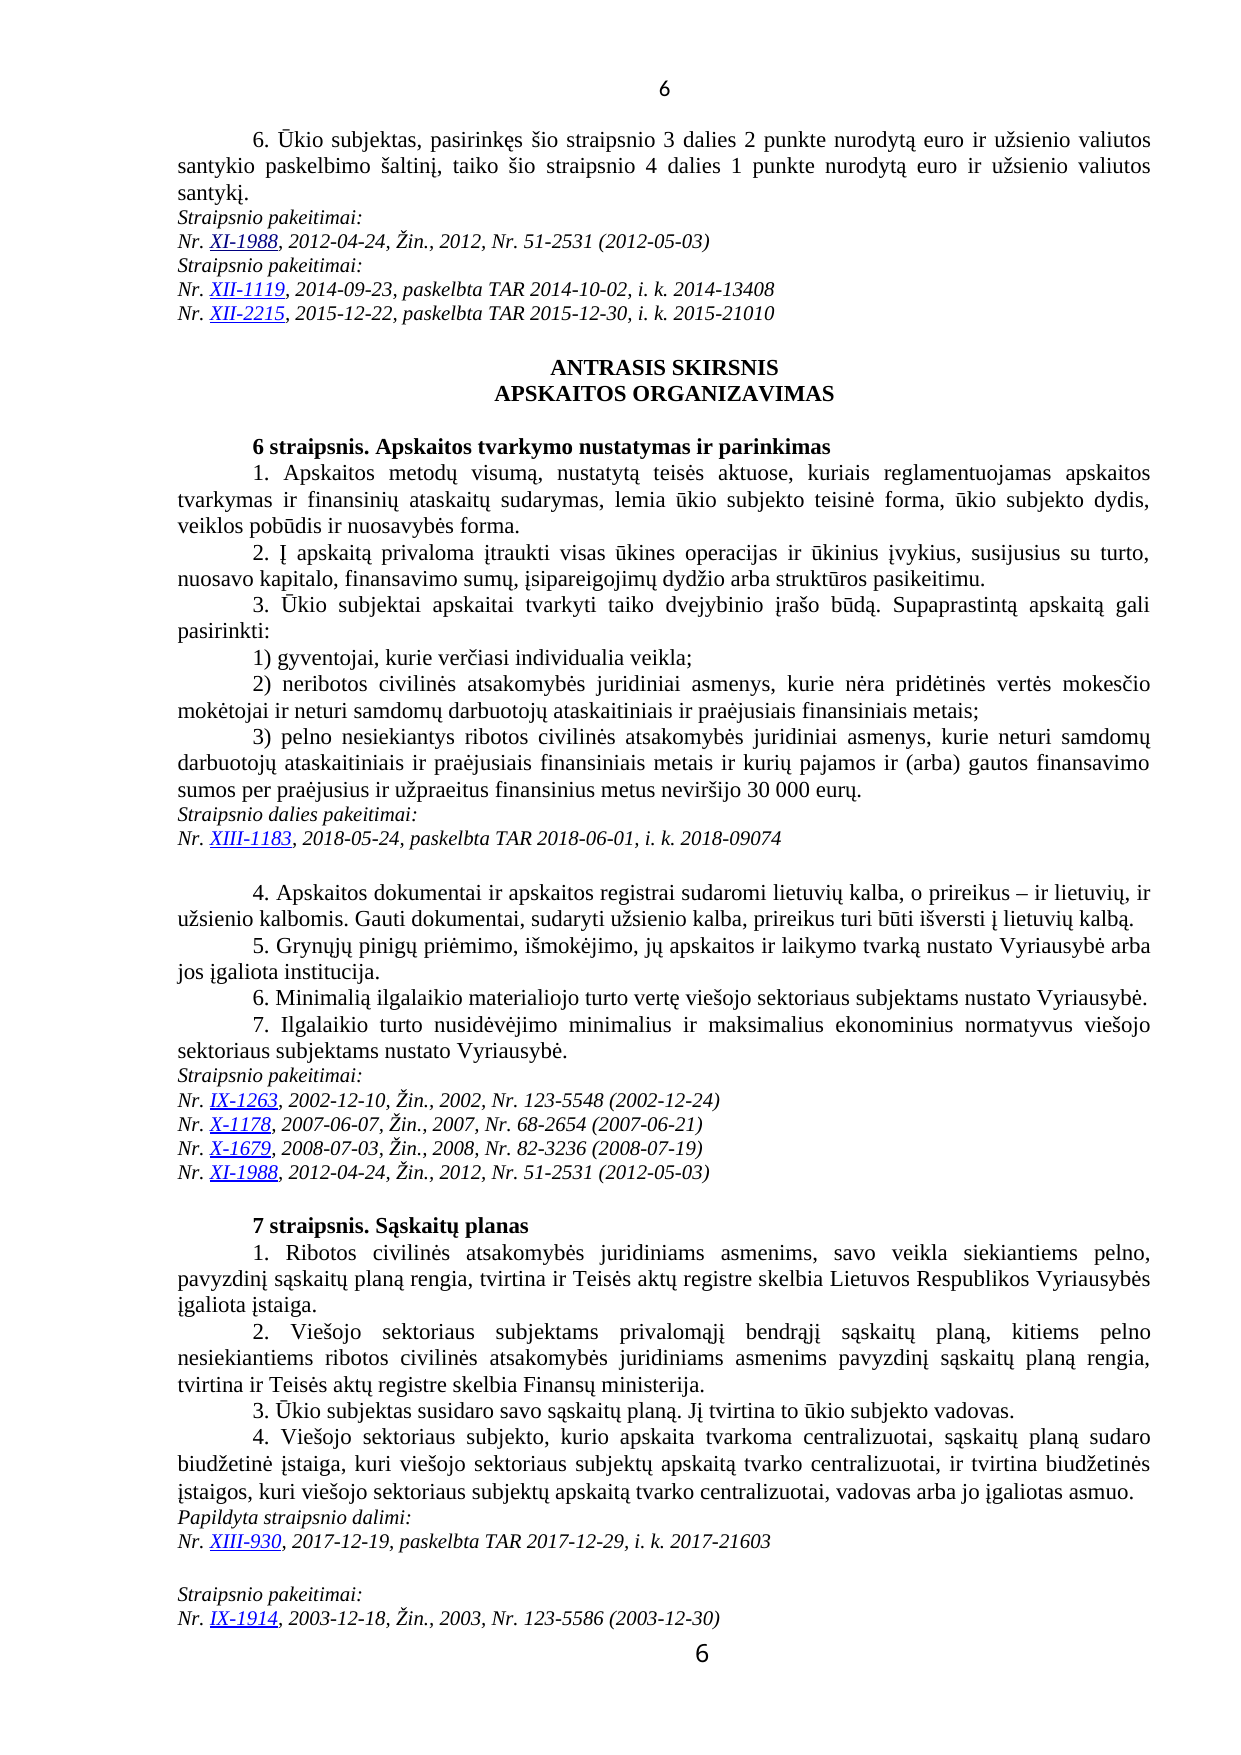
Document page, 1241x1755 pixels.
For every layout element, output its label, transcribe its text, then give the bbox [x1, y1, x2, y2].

text 7. Ilgalaikio turto nusidėvėjimo minimalius ir maksimalius ekonominius normatyvus viešojo sektoriaus subjektams nustato Vyriausybė. [177, 1011, 1152, 1063]
text 4. Viešojo sektoriaus subjekto, kurio apskaita tvarkoma centralizuotai, sąskaitų planą sudaro biudžetinė įstaiga, kuri viešojo sektoriaus subjektų apskaitą tvarko centralizuotai, ir tvirtina biudžetinės įstaigos, kuri viešojo sektoriaus subjektų apskaitą tvarko centralizuotai, vadovas arba jo įgaliotas asmuo. [177, 1423, 1152, 1505]
text Nr. XI-1988, 2012-04-24, Žin., 2012, Nr. 51-2531 (2012-05-03) [177, 229, 1152, 253]
text 2. Į apskaitą privaloma įtraukti visas ūkines operacijas ir ūkinius įvykius, susijusius su turto, nuosavo kapitalo, finansavimo sumų, įsipareigojimų dydžio arba struktūros pasikeitimu. [177, 538, 1152, 591]
text 7 straipsnis. Sąskaitų planas [177, 1212, 1152, 1239]
text Nr. XIII-1183, 2018-05-24, paskelbta TAR 2018-06-01, i. k. 2018-09074 [177, 826, 1152, 850]
text Nr. XII-1119, 2014-09-23, paskelbta TAR 2014-10-02, i. k. 2014-13408 [177, 277, 1152, 301]
text 1. Ribotos civilinės atsakomybės juridiniams asmenims, savo veikla siekiantiems pelno, pavyzdinį sąskaitų planą rengia, tvirtina ir Teisės aktų registre skelbia Lietuvos Respublikos Vyriausybės įgaliota įstaiga. [177, 1239, 1152, 1318]
text Straipsnio pakeitimai: [177, 205, 1152, 229]
text Nr. X-1178, 2007-06-07, Žin., 2007, Nr. 68-2654 (2007-06-21) [177, 1112, 1152, 1136]
text Straipsnio pakeitimai: [177, 1063, 1152, 1087]
text Nr. XIII-930, 2017-12-19, paskelbta TAR 2017-12-29, i. k. 2017-21603 [177, 1529, 1152, 1553]
text Nr. IX-1914, 2003-12-18, Žin., 2003, Nr. 123-5586 (2003-12-30) [177, 1606, 1152, 1630]
text Straipsnio pakeitimai: [177, 1582, 1152, 1606]
text Nr. IX-1263, 2002-12-10, Žin., 2002, Nr. 123-5548 (2002-12-24) [177, 1087, 1152, 1112]
subtitle APSKAITOS ORGANIZAVIMAS [177, 380, 1152, 407]
text Nr. X-1679, 2008-07-03, Žin., 2008, Nr. 82-3236 (2008-07-19) [177, 1136, 1152, 1160]
text Straipsnio pakeitimai: [177, 253, 1152, 277]
text Nr. XI-1988, 2012-04-24, Žin., 2012, Nr. 51-2531 (2012-05-03) [177, 1160, 1152, 1184]
subtitle ANTRASIS SKIRSNIS [177, 354, 1152, 380]
text Straipsnio dalies pakeitimai: [177, 802, 1152, 826]
text Papildyta straipsnio dalimi: [177, 1505, 1152, 1529]
text 2) neribotos civilinės atsakomybės juridiniai asmenys, kurie nėra pridėtinės vertės mokesčio mokėtojai ir neturi samdomų darbuotojų ataskaitiniais ir praėjusiais finansiniais metais; [177, 670, 1152, 723]
text 3. Ūkio subjektas susidaro savo sąskaitų planą. Jį tvirtina to ūkio subjekto vadovas. [177, 1397, 1152, 1423]
text 6 straipsnis. Apskaitos tvarkymo nustatymas ir parinkimas [177, 433, 1152, 459]
text 6. Ūkio subjektas, pasirinkęs šio straipsnio 3 dalies 2 punkte nurodytą euro ir užsienio valiutos santykio paskelbimo šaltinį, taiko šio straipsnio 4 dalies 1 punkte nurodytą euro ir užsienio valiutos santykį. [177, 126, 1152, 205]
text Nr. XII-2215, 2015-12-22, paskelbta TAR 2015-12-30, i. k. 2015-21010 [177, 301, 1152, 325]
text 1. Apskaitos metodų visumą, nustatytą teisės aktuose, kuriais reglamentuojamas apskaitos tvarkymas ir finansinių ataskaitų sudarymas, lemia ūkio subjekto teisinė forma, ūkio subjekto dydis, veiklos pobūdis ir nuosavybės forma. [177, 459, 1152, 538]
text 3) pelno nesiekiantys ribotos civilinės atsakomybės juridiniai asmenys, kurie neturi samdomų darbuotojų ataskaitiniais ir praėjusiais finansiniais metais ir kurių pajamos ir (arba) gautos finansavimo sumos per praėjusius ir užpraeitus finansinius metus neviršijo 30 000 eurų. [177, 723, 1152, 802]
text 6. Minimalią ilgalaikio materialiojo turto vertę viešojo sektoriaus subjektams nustato Vyriausybė. [177, 984, 1152, 1011]
text 2. Viešojo sektoriaus subjektams privalomąjį bendrąjį sąskaitų planą, kitiems pelno nesiekiantiems ribotos civilinės atsakomybės juridiniams asmenims pavyzdinį sąskaitų planą rengia, tvirtina ir Teisės aktų registre skelbia Finansų ministerija. [177, 1318, 1152, 1397]
text 4. Apskaitos dokumentai ir apskaitos registrai sudaromi lietuvių kalba, o prireikus – ir lietuvių, ir užsienio kalbomis. Gauti dokumentai, sudaryti užsienio kalba, prireikus turi būti išversti į lietuvių kalbą. [177, 879, 1152, 932]
text 5. Grynųjų pinigų priėmimo, išmokėjimo, jų apskaitos ir laikymo tvarką nustato Vyriausybė arba jos įgaliota institucija. [177, 932, 1152, 984]
text 1) gyventojai, kurie verčiasi individualia veikla; [177, 644, 1152, 670]
text 3. Ūkio subjektai apskaitai tvarkyti taiko dvejybinio įrašo būdą. Supaprastintą apskaitą gali pasirinkti: [177, 591, 1152, 644]
